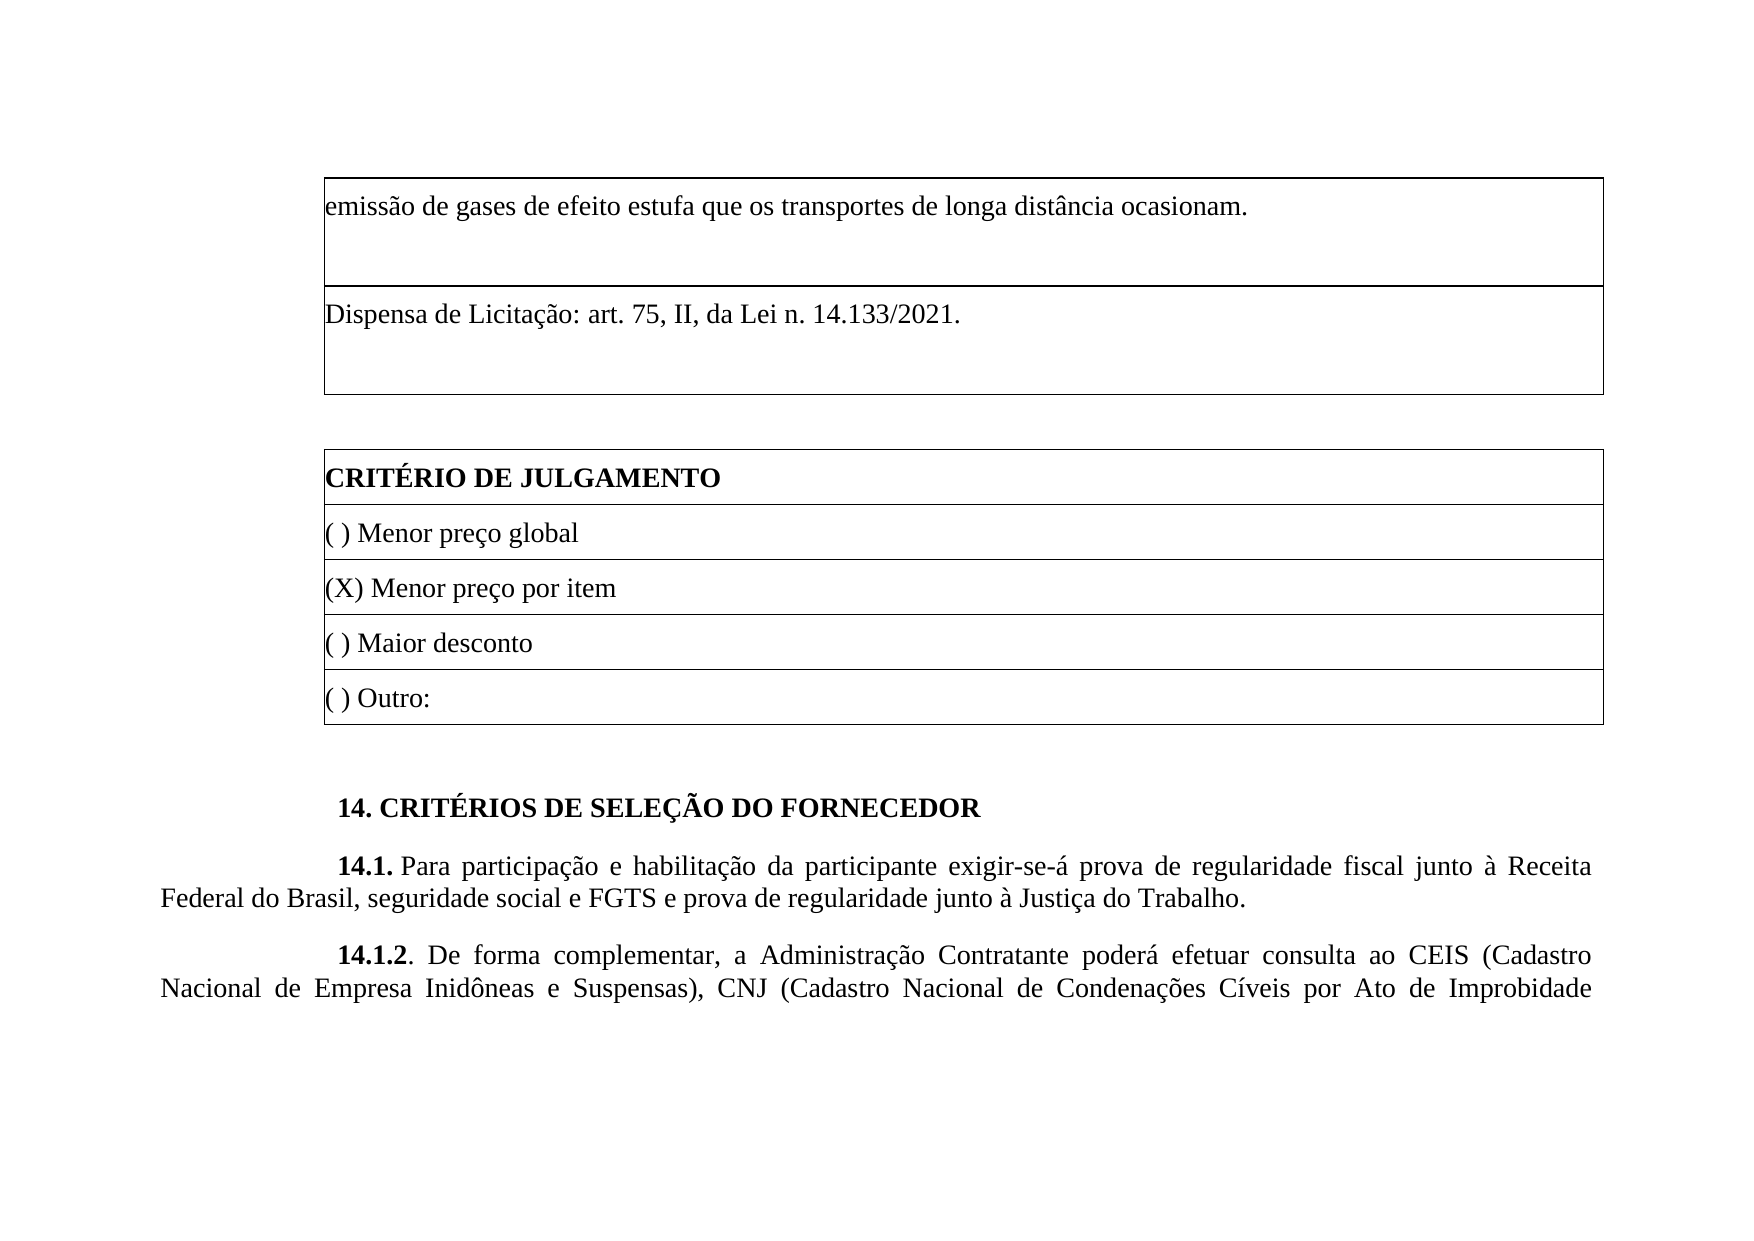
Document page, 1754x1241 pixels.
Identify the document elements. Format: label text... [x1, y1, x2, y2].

table_cell emissão de gases de efeito estufa que os transportes de longa distância ocasionam. [325, 179, 1603, 285]
text 14.1. Para participação e habilitação da participante exigir-se-á prova de regularidade fiscal junto à Receita Federal do Brasil, seguridade social e FGTS e prova de regularidade junto à Justiça do Trabalho. [160, 848, 1594, 913]
table_cell ( ) Outro: [325, 670, 1603, 724]
table_cell ( ) Maior desconto [325, 615, 1603, 669]
table_cell Dispensa de Licitação: art. 75, II, da Lei n. 14.133/2021. [325, 287, 1603, 394]
table_cell (X) Menor preço por item [325, 560, 1603, 614]
text 14.1.2. De forma complementar, a Administração Contratante poderá efetuar consulta ao CEIS (Cadastro Nacional de Empresa Inidôneas e Suspensas), CNJ (Cadastro Nacional de Condenações Cíveis por Ato de Improbidade [160, 938, 1594, 1003]
table_header CRITÉRIO DE JULGAMENTO [325, 450, 1603, 504]
text 14. CRITÉRIOS DE SELEÇÃO DO FORNECEDOR [160, 791, 1594, 823]
table_cell ( ) Menor preço global [325, 505, 1603, 559]
